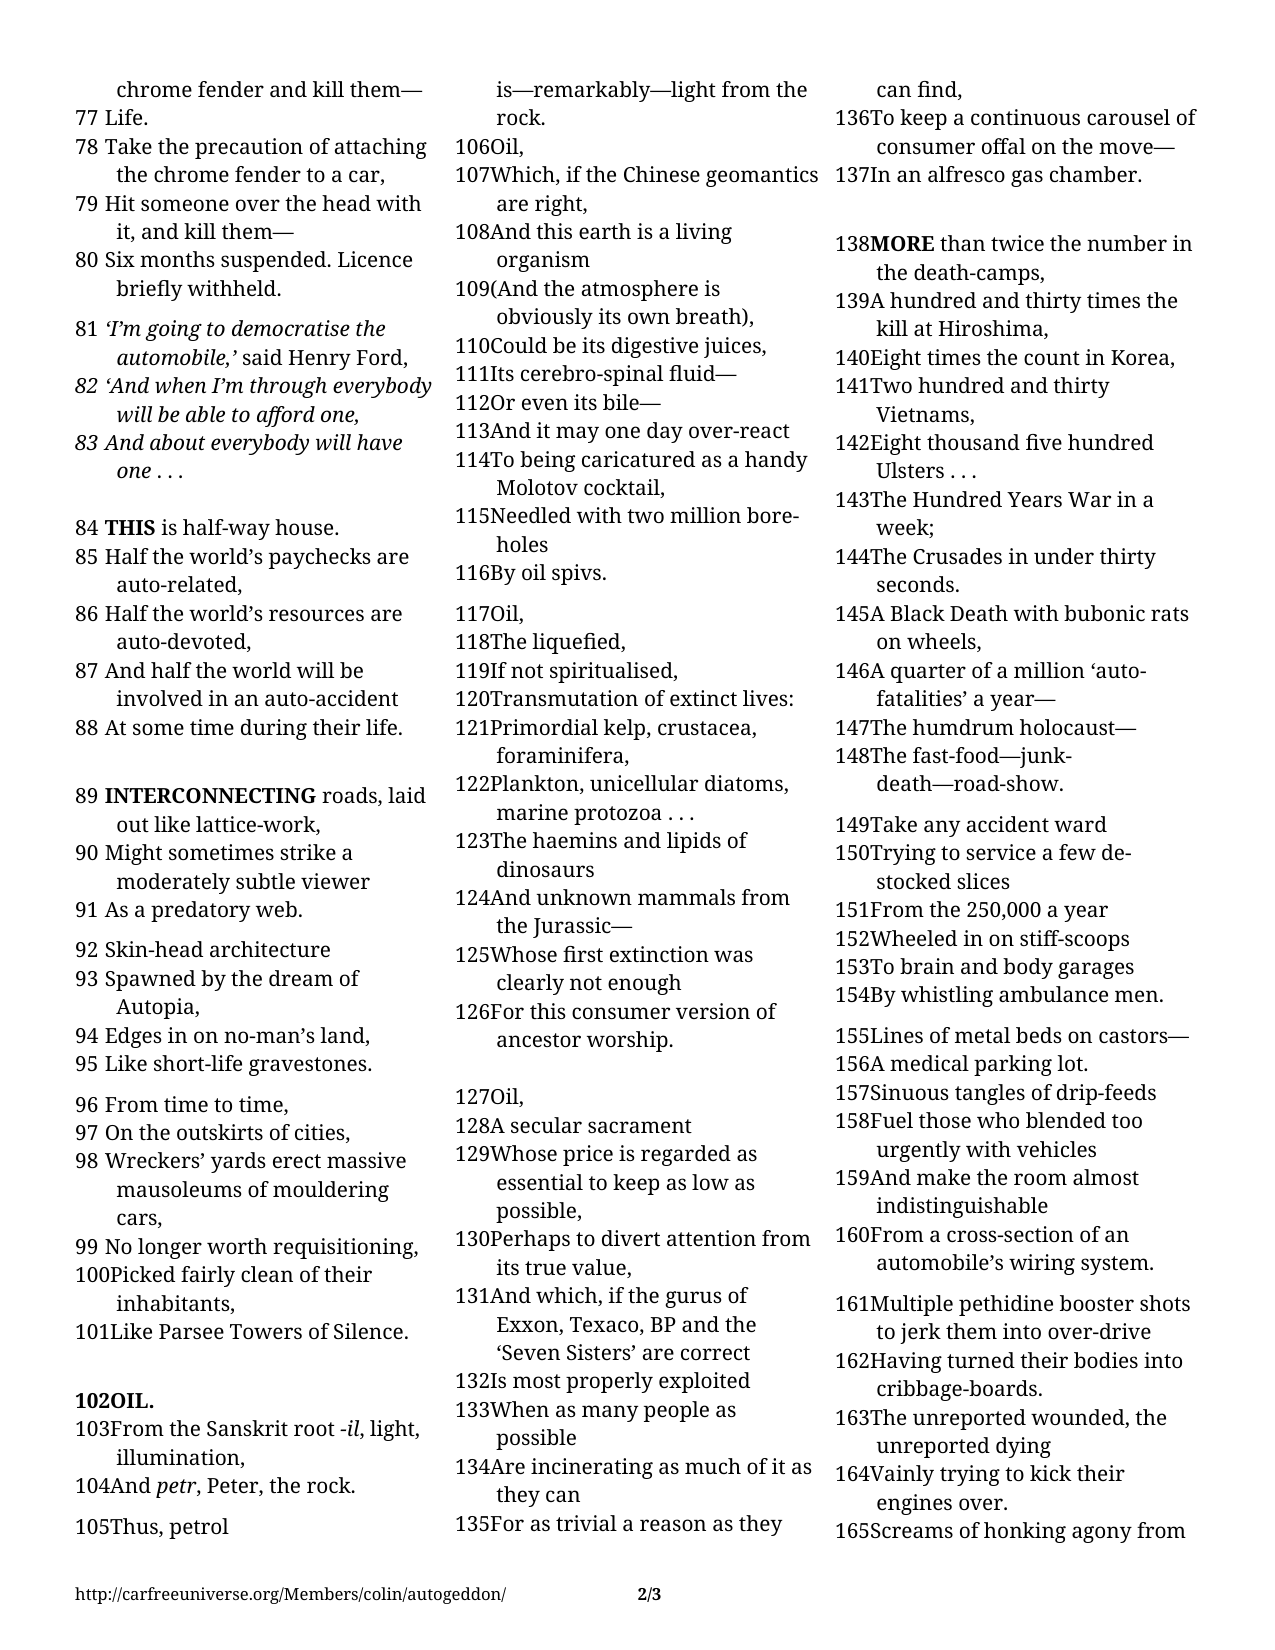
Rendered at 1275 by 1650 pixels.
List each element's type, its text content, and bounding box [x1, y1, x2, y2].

list And petr, Peter, the rock. [75, 1471, 440, 1500]
list From a cross-section of an automobile’s wiring system. [835, 1220, 1200, 1277]
list A quarter of a million ‘auto-fatalities’ a year― [835, 656, 1200, 713]
list A hundred and thirty times the kill at Hiroshima, [835, 286, 1200, 343]
list And unknown mammals from the Jurassic― [455, 883, 820, 940]
list Screams of honking agony from [835, 1516, 1200, 1545]
list Whose price is regarded as essential to keep as low as possible, [455, 1139, 820, 1224]
list Thus, petrol is―remarkably―light from the rock. [455, 75, 820, 132]
list At some time during their life. [75, 713, 440, 741]
list Fuel those who blended too urgently with vehicles [835, 1106, 1200, 1163]
list Sinuous tangles of drip-feeds [835, 1078, 1200, 1106]
list And half the world will be involved in an auto-accident [75, 656, 440, 713]
list From time to time, [75, 1090, 440, 1118]
list By oil spivs. [455, 558, 820, 587]
list Or even its bile― [455, 388, 820, 416]
list MORE than twice the number in the death-camps, [835, 229, 1200, 286]
list Transmutation of extinct lives: [455, 684, 820, 713]
list (And the atmosphere is obviously its own breath), [455, 274, 820, 331]
list Two hundred and thirty Vietnams, [835, 371, 1200, 428]
list Which, if the Chinese geomantics are right, [455, 160, 820, 217]
list chrome fender and kill them― [75, 75, 440, 103]
list Interconnecting roads, laid out like lattice-work, [75, 781, 440, 838]
list The humdrum holocaust― [835, 713, 1200, 741]
list Multiple pethidine booster shots to jerk them into over-drive [835, 1289, 1200, 1346]
list Take any accident ward [835, 810, 1200, 838]
list Life. [75, 103, 440, 132]
list THIS is half-way house. [75, 513, 440, 542]
list For as trivial a reason as they [455, 1509, 820, 1537]
list Perhaps to divert attention from its true value, [455, 1224, 820, 1281]
list Having turned their bodies into cribbage-boards. [835, 1346, 1200, 1403]
list From the 250,000 a year [835, 895, 1200, 924]
list The liquefied, [455, 627, 820, 656]
list The Crusades in under thirty seconds. [835, 542, 1200, 599]
list Eight thousand five hundred Ulsters . . . [835, 428, 1200, 485]
list A secular sacrament [455, 1111, 820, 1139]
list Primordial kelp, crustacea, foraminifera, [455, 713, 820, 769]
list By whistling ambulance men. [835, 981, 1200, 1009]
list And it may one day over-react [455, 416, 820, 445]
list Oil, [455, 132, 820, 160]
list Might sometimes strike a moderately subtle viewer [75, 838, 440, 895]
list Eight times the count in Korea, [835, 343, 1200, 371]
list The unreported wounded, the unreported dying [835, 1403, 1200, 1459]
list The Hundred Years War in a week; [835, 485, 1200, 542]
list And which, if the gurus of Exxon, Texaco, BP and the ‘Seven Sisters’ are correct [455, 1281, 820, 1367]
list Take the precaution of attaching the chrome fender to a car, [75, 132, 440, 189]
list Edges in on no-man’s land, [75, 1021, 440, 1049]
list Lines of metal beds on castors― [835, 1021, 1200, 1049]
list Hit someone over the head with it, and kill them― [75, 189, 440, 246]
list Picked fairly clean of their inhabitants, [75, 1260, 440, 1317]
list Oil, [455, 599, 820, 627]
list Plankton, unicellular diatoms, marine protozoa . . . [455, 769, 820, 826]
list Half the world’s resources are auto-devoted, [75, 599, 440, 656]
list Six months suspended. Licence briefly withheld. [75, 246, 440, 302]
list For this consumer version of ancestor worship. [455, 997, 820, 1054]
list Skin-head architecture [75, 936, 440, 964]
list ‘And when I’m through everybody will be able to afford one, [75, 371, 440, 428]
list From the Sanskrit root -il, light, illumination, [75, 1414, 440, 1471]
list A medical parking lot. [835, 1049, 1200, 1078]
list To brain and body garages [835, 952, 1200, 981]
list OIL. [75, 1386, 440, 1414]
list Is most properly exploited [455, 1367, 820, 1395]
list Half the world’s paychecks are auto-related, [75, 542, 440, 599]
list The fast-food―junk-death―road-show. [835, 741, 1200, 798]
list The haemins and lipids of dinosaurs [455, 826, 820, 883]
list When as many people as possible [455, 1395, 820, 1452]
list Wheeled in on stiff-scoops [835, 924, 1200, 952]
list In an alfresco gas chamber. [835, 160, 1200, 189]
list Spawned by the dream of Autopia, [75, 964, 440, 1021]
list can find, [835, 75, 1200, 103]
list No longer worth requisitioning, [75, 1232, 440, 1260]
list Are incinerating as much of it as they can [455, 1452, 820, 1509]
list Vainly trying to kick their engines over. [835, 1459, 1200, 1516]
list And this earth is a living organism [455, 217, 820, 274]
list As a predatory web. [75, 895, 440, 924]
list Could be its digestive juices, [455, 331, 820, 359]
list Needled with two million bore-holes [455, 502, 820, 558]
list If not spiritualised, [455, 656, 820, 684]
list Wreckers’ yards erect massive mausoleums of mouldering cars, [75, 1147, 440, 1232]
list To keep a continuous carousel of consumer offal on the move― [835, 103, 1200, 160]
list Trying to service a few de-stocked slices [835, 838, 1200, 895]
list A Black Death with bubonic rats on wheels, [835, 599, 1200, 656]
list On the outskirts of cities, [75, 1118, 440, 1147]
list Like Parsee Towers of Silence. [75, 1317, 440, 1346]
list To being caricatured as a handy Molotov cocktail, [455, 445, 820, 502]
list Its cerebro-spinal fluid― [455, 359, 820, 388]
list Whose first extinction was clearly not enough [455, 940, 820, 997]
list Oil, [455, 1082, 820, 1111]
list Like short-life gravestones. [75, 1049, 440, 1078]
list Thus, petrol is―remarkably―light from the rock. [75, 1512, 440, 1540]
list ‘I’m going to democratise the automobile,’ said Henry Ford, [75, 314, 440, 371]
list And about everybody will have one . . . [75, 428, 440, 485]
list And make the room almost indistinguishable [835, 1163, 1200, 1220]
